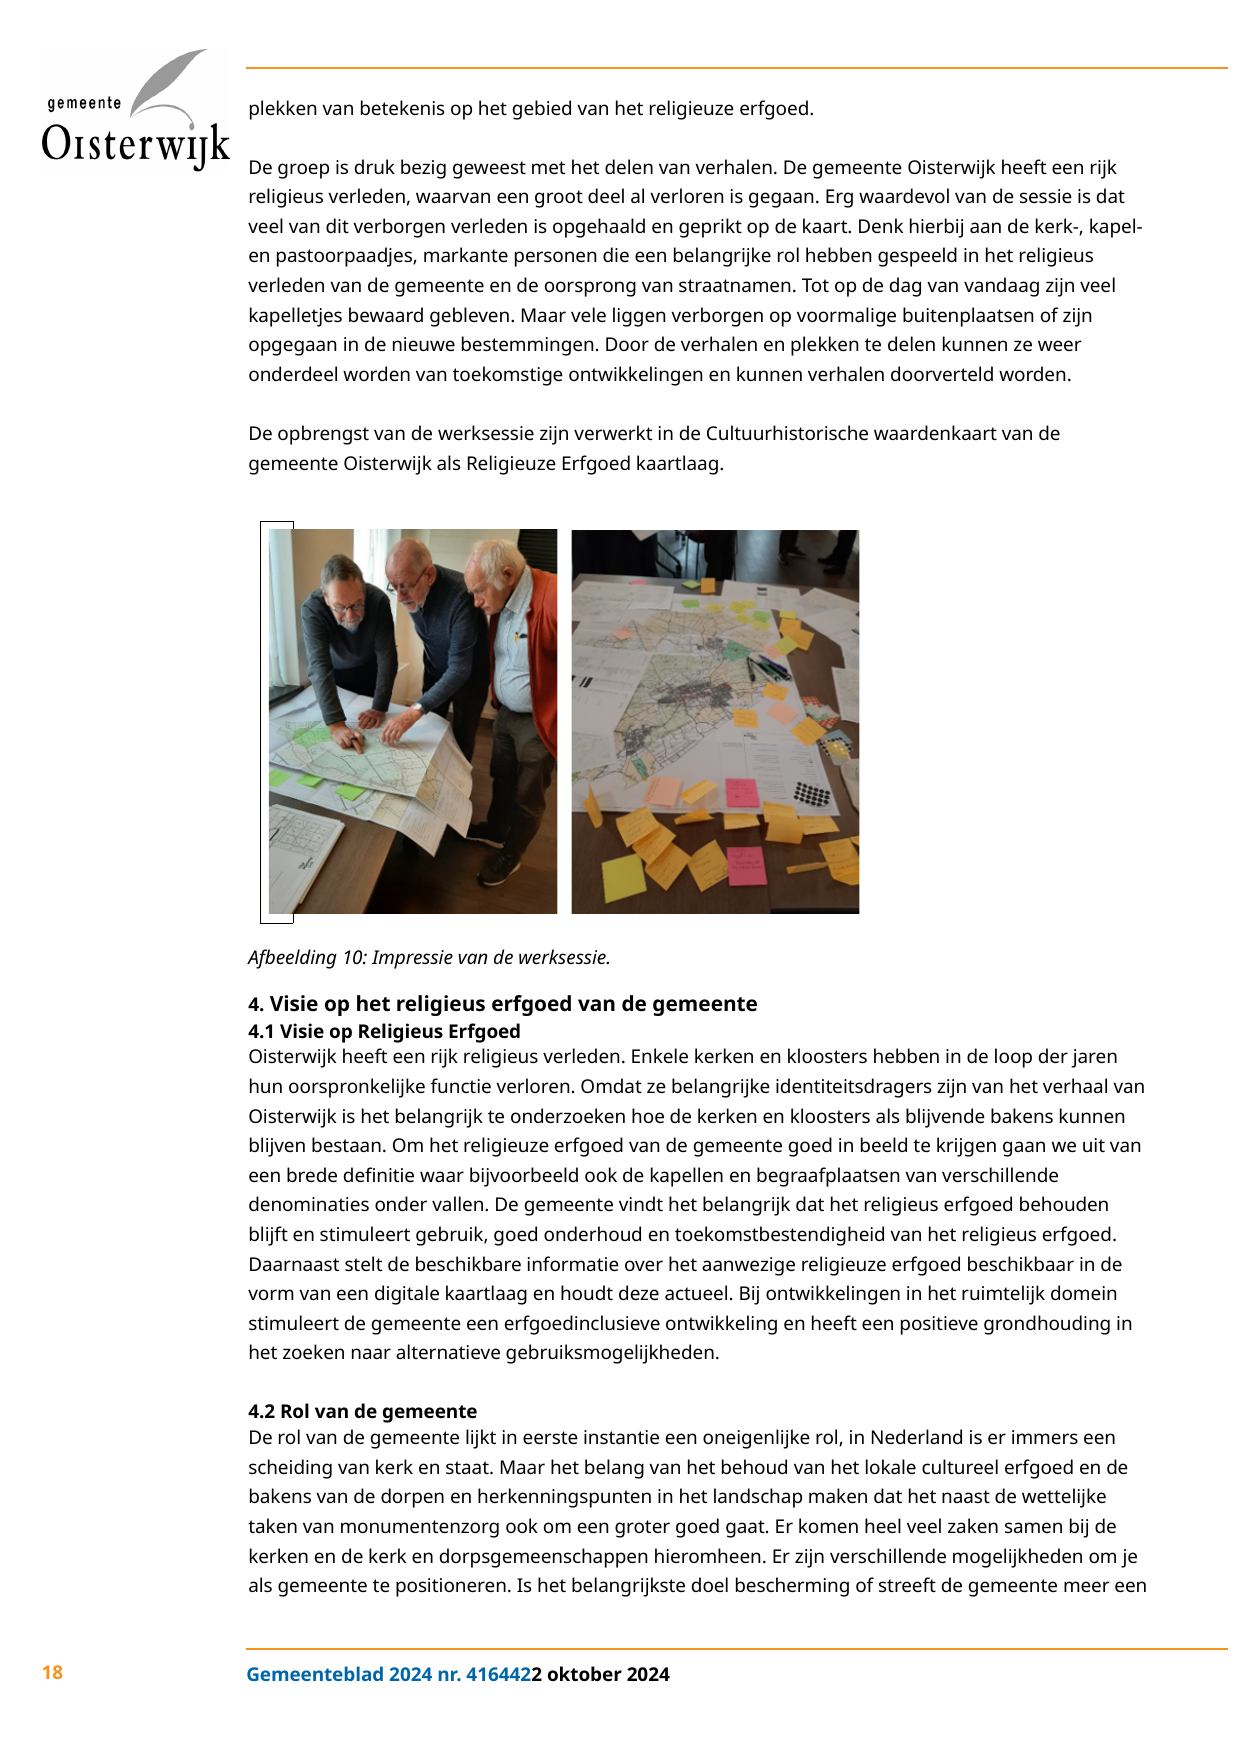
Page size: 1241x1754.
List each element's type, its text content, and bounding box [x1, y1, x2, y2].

picture [268, 529, 860, 914]
text Oisterwijk heeft een rijk religieus verleden. Enkele kerken en kloosters hebben in de loop der jaren hun oorspronkelijke functie verloren. Omdat ze belangrijke identiteitsdragers zijn van het verhaal van Oisterwijk is het belangrijk te onderzoeken hoe de kerken en kloosters als blijvende bakens kunnen blijven bestaan. Om het religieuze erfgoed van de gemeente goed in beeld te krijgen gaan we uit van een brede definitie waar bijvoorbeeld ook de kapellen en begraafplaatsen van verschillende denominaties onder vallen. De gemeente vindt het belangrijk dat het religieus erfgoed behouden blijft en stimuleert gebruik, goed onderhoud en toekomstbestendigheid van het religieus erfgoed. Daarnaast stelt de beschikbare informatie over het aanwezige religieuze erfgoed beschikbaar in de vorm van een digitale kaartlaag en houdt deze actueel. Bij ontwikkelingen in het ruimtelijk domein stimuleert de gemeente een erfgoedinclusieve ontwikkeling en heeft een positieve grondhouding in het zoeken naar alternatieve gebruiksmogelijkheden. [248, 1044, 1152, 1365]
picture [41, 47, 231, 172]
text 4.2 Rol van de gemeente [248, 1399, 1152, 1424]
text De rol van de gemeente lijkt in eerste instantie een oneigenlijke rol, in Nederland is er immers een scheiding van kerk en staat. Maar het belang van het behoud van het lokale cultureel erfgoed en de bakens van de dorpen en herkenningspunten in het landschap maken dat het naast de wettelijke taken van monumentenzorg ook om een groter goed gaat. Er komen heel veel zaken samen bij de kerken en de kerk en dorpsgemeenschappen hieromheen. Er zijn verschillende mogelijkheden om je als gemeente te positioneren. Is het belangrijkste doel bescherming of streeft de gemeente meer een [248, 1424, 1152, 1598]
text Afbeelding 10: Impressie van de werksessie. [248, 944, 1152, 970]
text 4. Visie op het religieus erfgoed van de gemeente [248, 989, 1152, 1018]
text De groep is druk bezig geweest met het delen van verhalen. De gemeente Oisterwijk heeft een rijk religieus verleden, waarvan een groot deel al verloren is gegaan. Erg waardevol van de sessie is dat veel van dit verborgen verleden is opgehaald en geprikt op de kaart. Denk hierbij aan de kerk-, kapel- en pastoorpaadjes, markante personen die een belangrijke rol hebben gespeeld in het religieus verleden van de gemeente en de oorsprong van straatnamen. Tot op de dag van vandaag zijn veel kapelletjes bewaard gebleven. Maar vele liggen verborgen op voormalige buitenplaatsen of zijn opgegaan in de nieuwe bestemmingen. Door de verhalen en plekken te delen kunnen ze weer onderdeel worden van toekomstige ontwikkelingen en kunnen verhalen doorverteld worden. [248, 154, 1152, 387]
text plekken van betekenis op het gebied van het religieuze erfgoed. [248, 95, 1152, 121]
text De opbrengst van de werksessie zijn verwerkt in de Cultuurhistorische waardenkaart van de gemeente Oisterwijk als Religieuze Erfgoed kaartlaag. [248, 420, 1152, 476]
text 4.1 Visie op Religieus Erfgoed [248, 1018, 1152, 1044]
